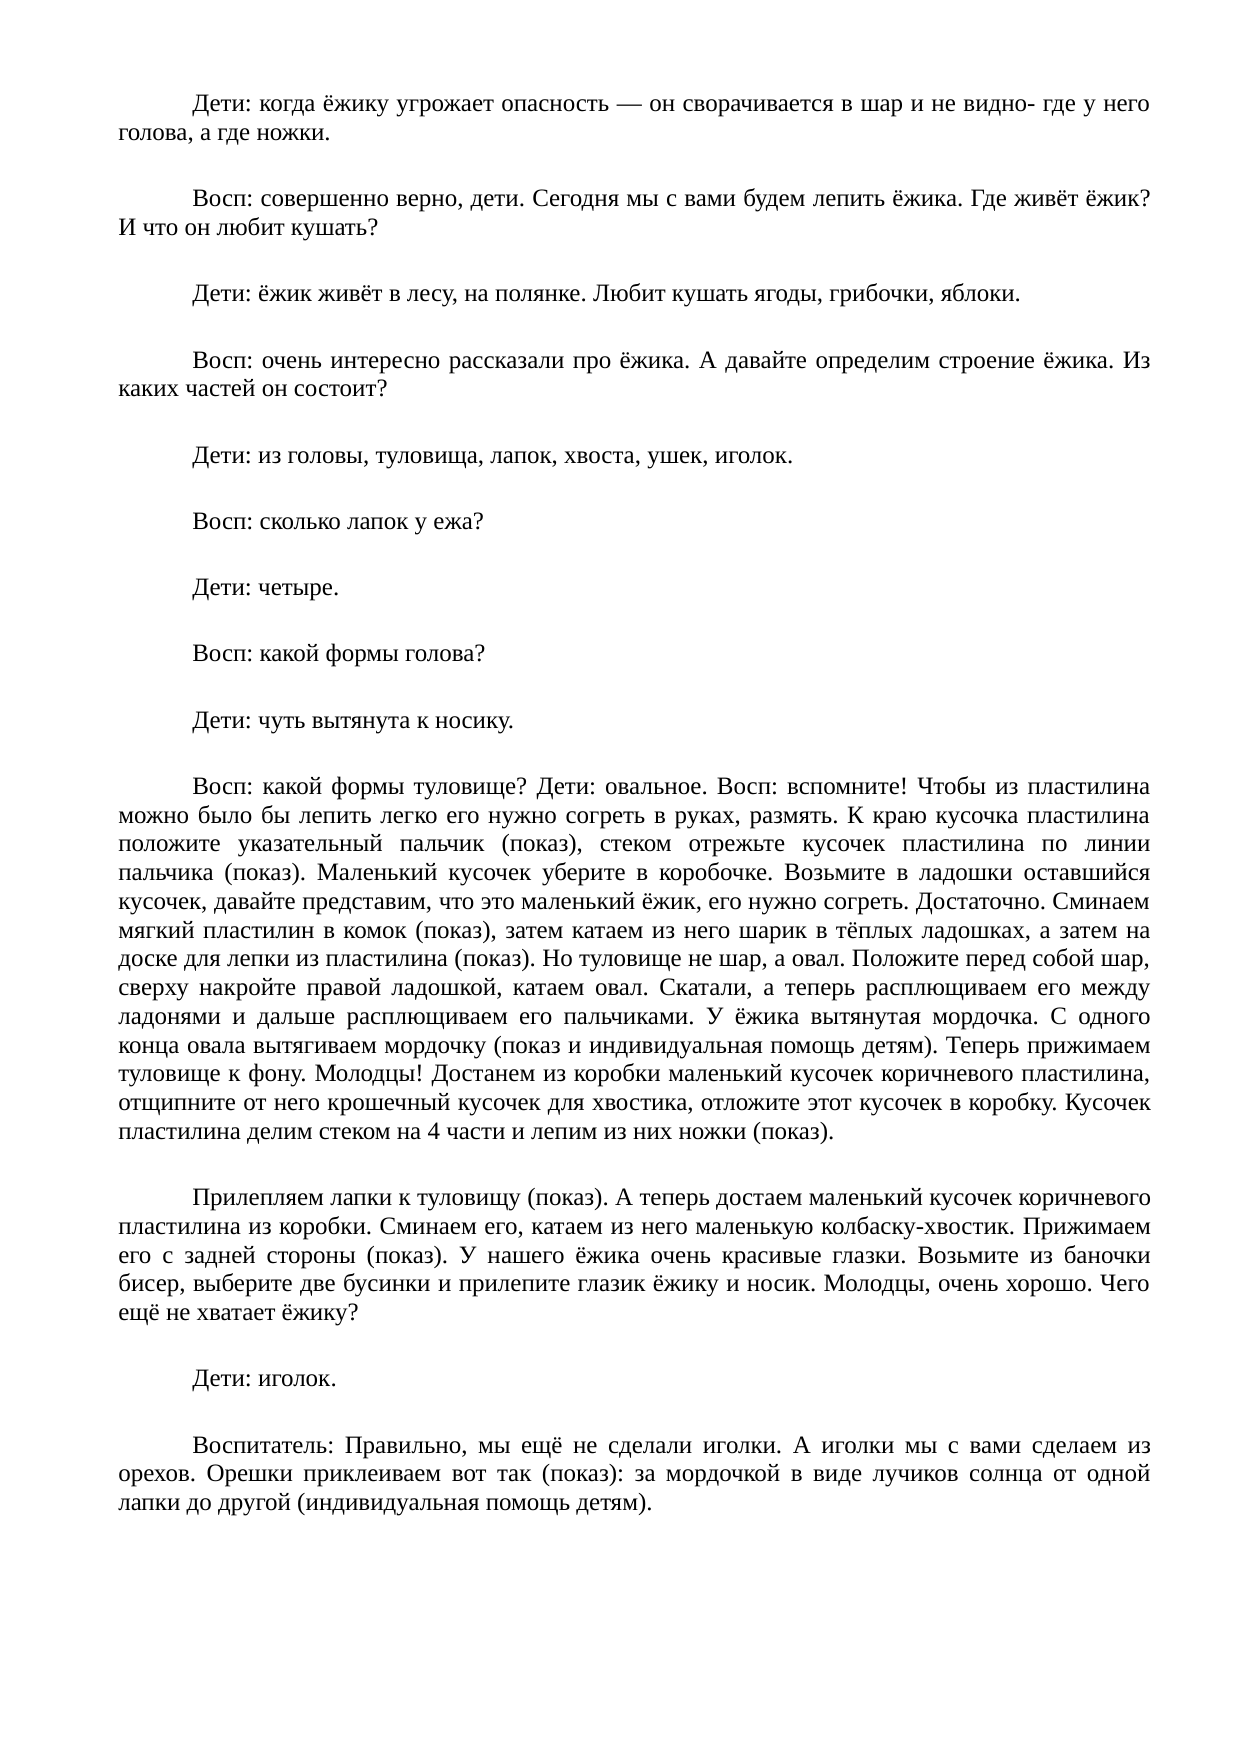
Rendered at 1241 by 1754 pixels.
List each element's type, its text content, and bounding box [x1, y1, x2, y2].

title Прилепляем лапки к туловищу (показ). А теперь достаем маленький кусочек коричневого пластилина из коробки. Сминаем его, катаем из него маленькую колбаску-хвостик. Прижимаем его с задней стороны (показ). У нашего ёжика очень красивые глазки. Возьмите из баночки бисер, выберите две бусинки и прилепите глазик ёжику и носик. Молодцы, очень хорошо. Чего ещё не хватает ёжику? [118, 1182, 1152, 1326]
title Восп: какой формы голова? [118, 638, 1152, 667]
title Дети: четыре. [118, 572, 1152, 601]
title Дети: ёжик живёт в лесу, на полянке. Любит кушать ягоды, грибочки, яблоки. [118, 278, 1152, 307]
title Восп: сколько лапок у ежа? [118, 506, 1152, 535]
title Восп: очень интересно рассказали про ёжика. А давайте определим строение ёжика. Из каких частей он состоит? [118, 345, 1152, 402]
title Дети: иголок. [118, 1363, 1152, 1392]
title Восп: какой формы туловище? Дети: овальное. Восп: вспомните! Чтобы из пластилина можно было бы лепить легко его нужно согреть в руках, размять. К краю кусочка пластилина положите указательный пальчик (показ), стеком отрежьте кусочек пластилина по линии пальчика (показ). Маленький кусочек уберите в коробочке. Возьмите в ладошки оставшийся кусочек, давайте представим, что это маленький ёжик, его нужно согреть. Достаточно. Сминаем мягкий пластилин в комок (показ), затем катаем из него шарик в тёплых ладошках, а затем на доске для лепки из пластилина (показ). Но туловище не шар, а овал. Положите перед собой шар, сверху накройте правой ладошкой, катаем овал. Скатали, а теперь расплющиваем его между ладонями и дальше расплющиваем его пальчиками. У ёжика вытянутая мордочка. С одного конца овала вытягиваем мордочку (показ и индивидуальная помощь детям). Теперь прижимаем туловище к фону. Молодцы! Достанем из коробки маленький кусочек коричневого пластилина, отщипните от него крошечный кусочек для хвостика, отложите этот кусочек в коробку. Кусочек пластилина делим стеком на 4 части и лепим из них ножки (показ). [118, 771, 1152, 1145]
title Дети: чуть вытянута к носику. [118, 705, 1152, 733]
title Восп: совершенно верно, дети. Сегодня мы с вами будем лепить ёжика. Где живёт ёжик? И что он любит кушать? [118, 183, 1152, 241]
title Дети: из головы, туловища, лапок, хвоста, ушек, иголок. [118, 440, 1152, 468]
title Дети: когда ёжику угрожает опасность — он сворачивается в шар и не видно- где у него голова, а где ножки. [118, 88, 1152, 146]
title Воспитатель: Правильно, мы ещё не сделали иголки. А иголки мы с вами сделаем из орехов. Орешки приклеиваем вот так (показ): за мордочкой в виде лучиков солнца от одной лапки до другой (индивидуальная помощь детям). [118, 1430, 1152, 1516]
